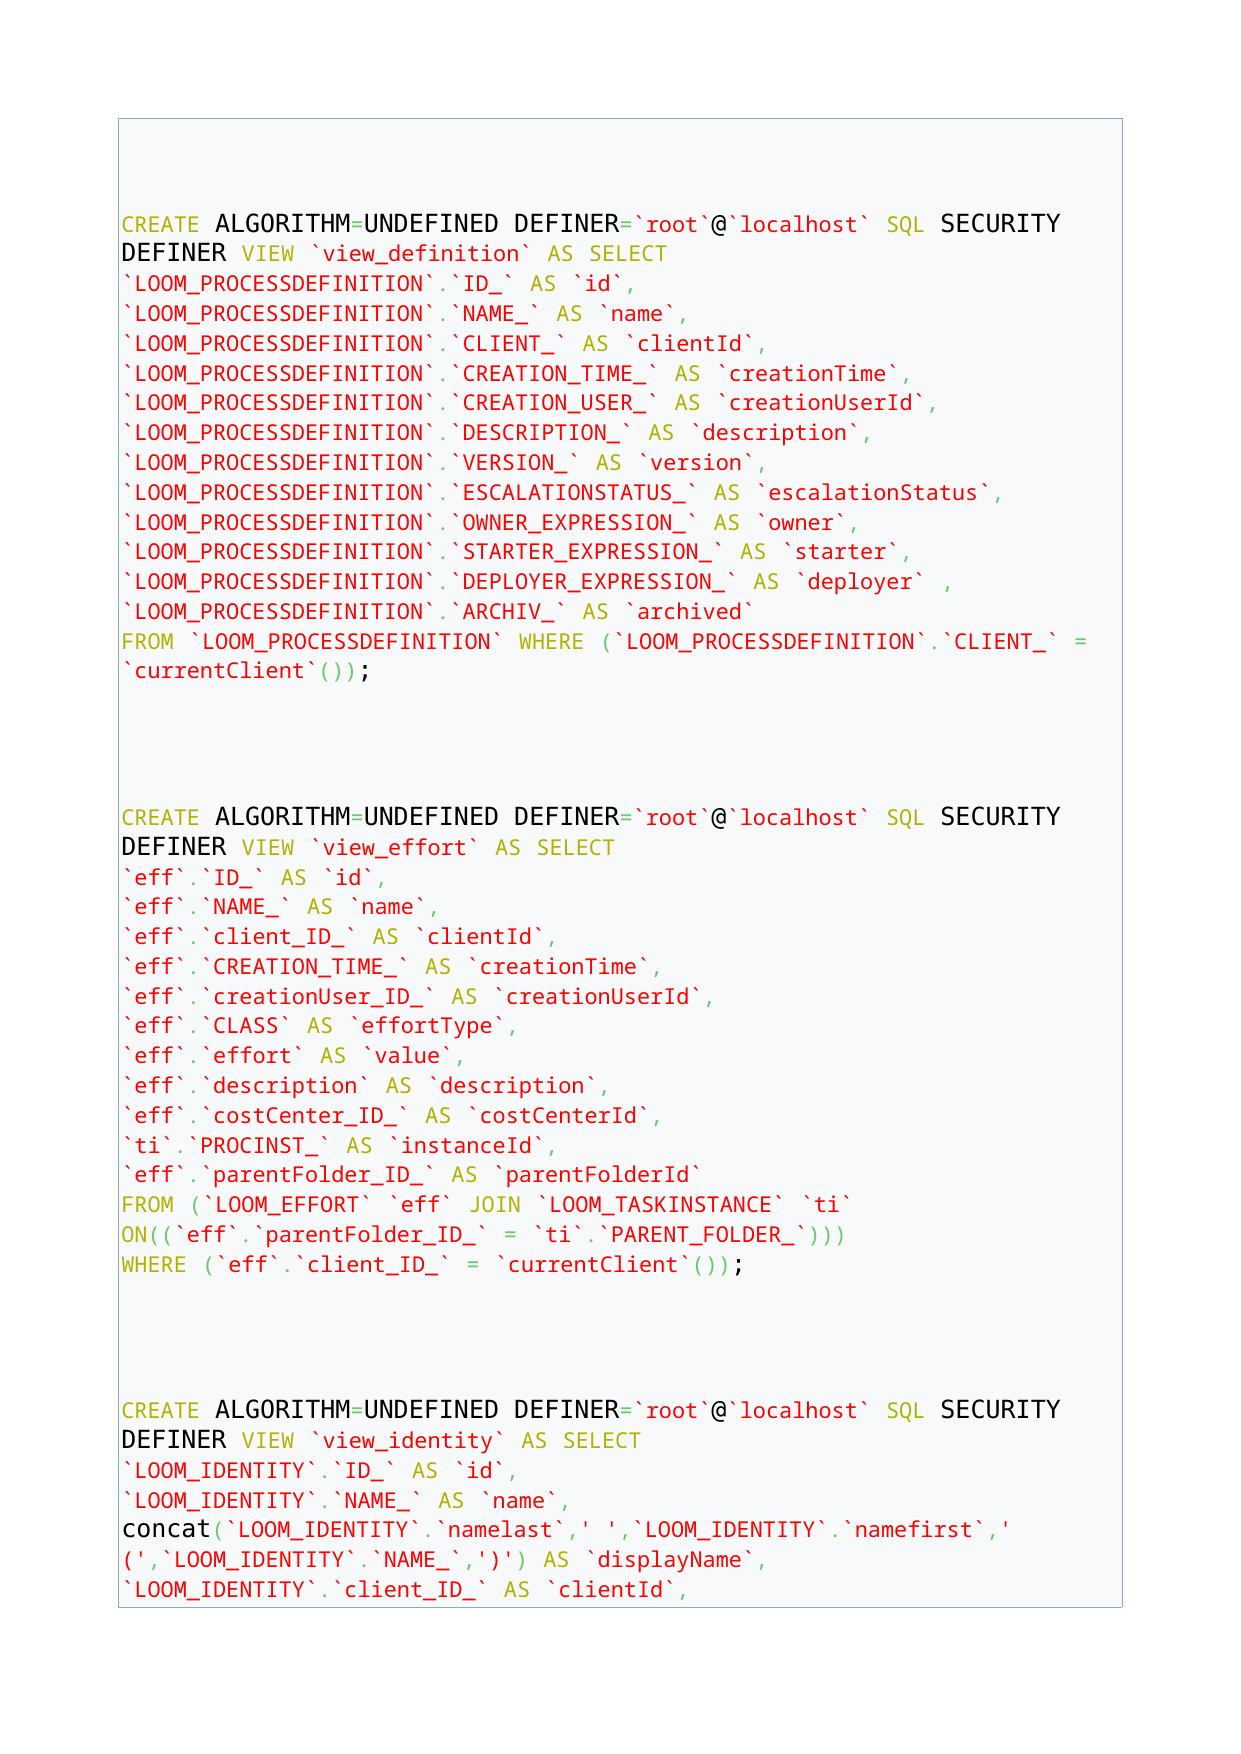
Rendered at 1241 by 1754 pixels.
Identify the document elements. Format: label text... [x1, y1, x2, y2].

table_header CREATE ALGORITHM=UNDEFINED DEFINER=`root`@`localhost` SQL SECURITY DEFINER VIEW `view_definition` AS SELECT `LOOM_PROCESSDEFINITION`.`ID_` AS `id`, `LOOM_PROCESSDEFINITION`.`NAME_` AS `name`, `LOOM_PROCESSDEFINITION`.`CLIENT_` AS `clientId`, `LOOM_PROCESSDEFINITION`.`CREATION_TIME_` AS `creationTime`, `LOOM_PROCESSDEFINITION`.`CREATION_USER_` AS `creationUserId`, `LOOM_PROCESSDEFINITION`.`DESCRIPTION_` AS `description`, `LOOM_PROCESSDEFINITION`.`VERSION_` AS `version`, `LOOM_PROCESSDEFINITION`.`ESCALATIONSTATUS_` AS `escalationStatus`, `LOOM_PROCESSDEFINITION`.`OWNER_EXPRESSION_` AS `owner`, `LOOM_PROCESSDEFINITION`.`STARTER_EXPRESSION_` AS `starter`, `LOOM_PROCESSDEFINITION`.`DEPLOYER_EXPRESSION_` AS `deployer` , `LOOM_PROCESSDEFINITION`.`ARCHIV_` AS `archived` FROM `LOOM_PROCESSDEFINITION` WHERE (`LOOM_PROCESSDEFINITION`.`CLIENT_` = `currentClient`()); CREATE ALGORITHM=UNDEFINED DEFINER=`root`@`localhost` SQL SECURITY DEFINER VIEW `view_effort` AS SELECT `eff`.`ID_` AS `id`, `eff`.`NAME_` AS `name`, `eff`.`client_ID_` AS `clientId`, `eff`.`CREATION_TIME_` AS `creationTime`, `eff`.`creationUser_ID_` AS `creationUserId`, `eff`.`CLASS` AS `effortType`, `eff`.`effort` AS `value`, `eff`.`description` AS `description`, `eff`.`costCenter_ID_` AS `costCenterId`, `ti`.`PROCINST_` AS `instanceId`, `eff`.`parentFolder_ID_` AS `parentFolderId` FROM (`LOOM_EFFORT` `eff` JOIN `LOOM_TASKINSTANCE` `ti` ON((`eff`.`parentFolder_ID_` = `ti`.`PARENT_FOLDER_`))) WHERE (`eff`.`client_ID_` = `currentClient`()); CREATE ALGORITHM=UNDEFINED DEFINER=`root`@`localhost` SQL SECURITY DEFINER VIEW `view_identity` AS SELECT `LOOM_IDENTITY`.`ID_` AS `id`, `LOOM_IDENTITY`.`NAME_` AS `name`, concat(`LOOM_IDENTITY`.`namelast`,' ',`LOOM_IDENTITY`.`namefirst`,' (',`LOOM_IDENTITY`.`NAME_`,')') AS `displayName`, `LOOM_IDENTITY`.`client_ID_` AS `clientId`, [119, 119, 1122, 1607]
